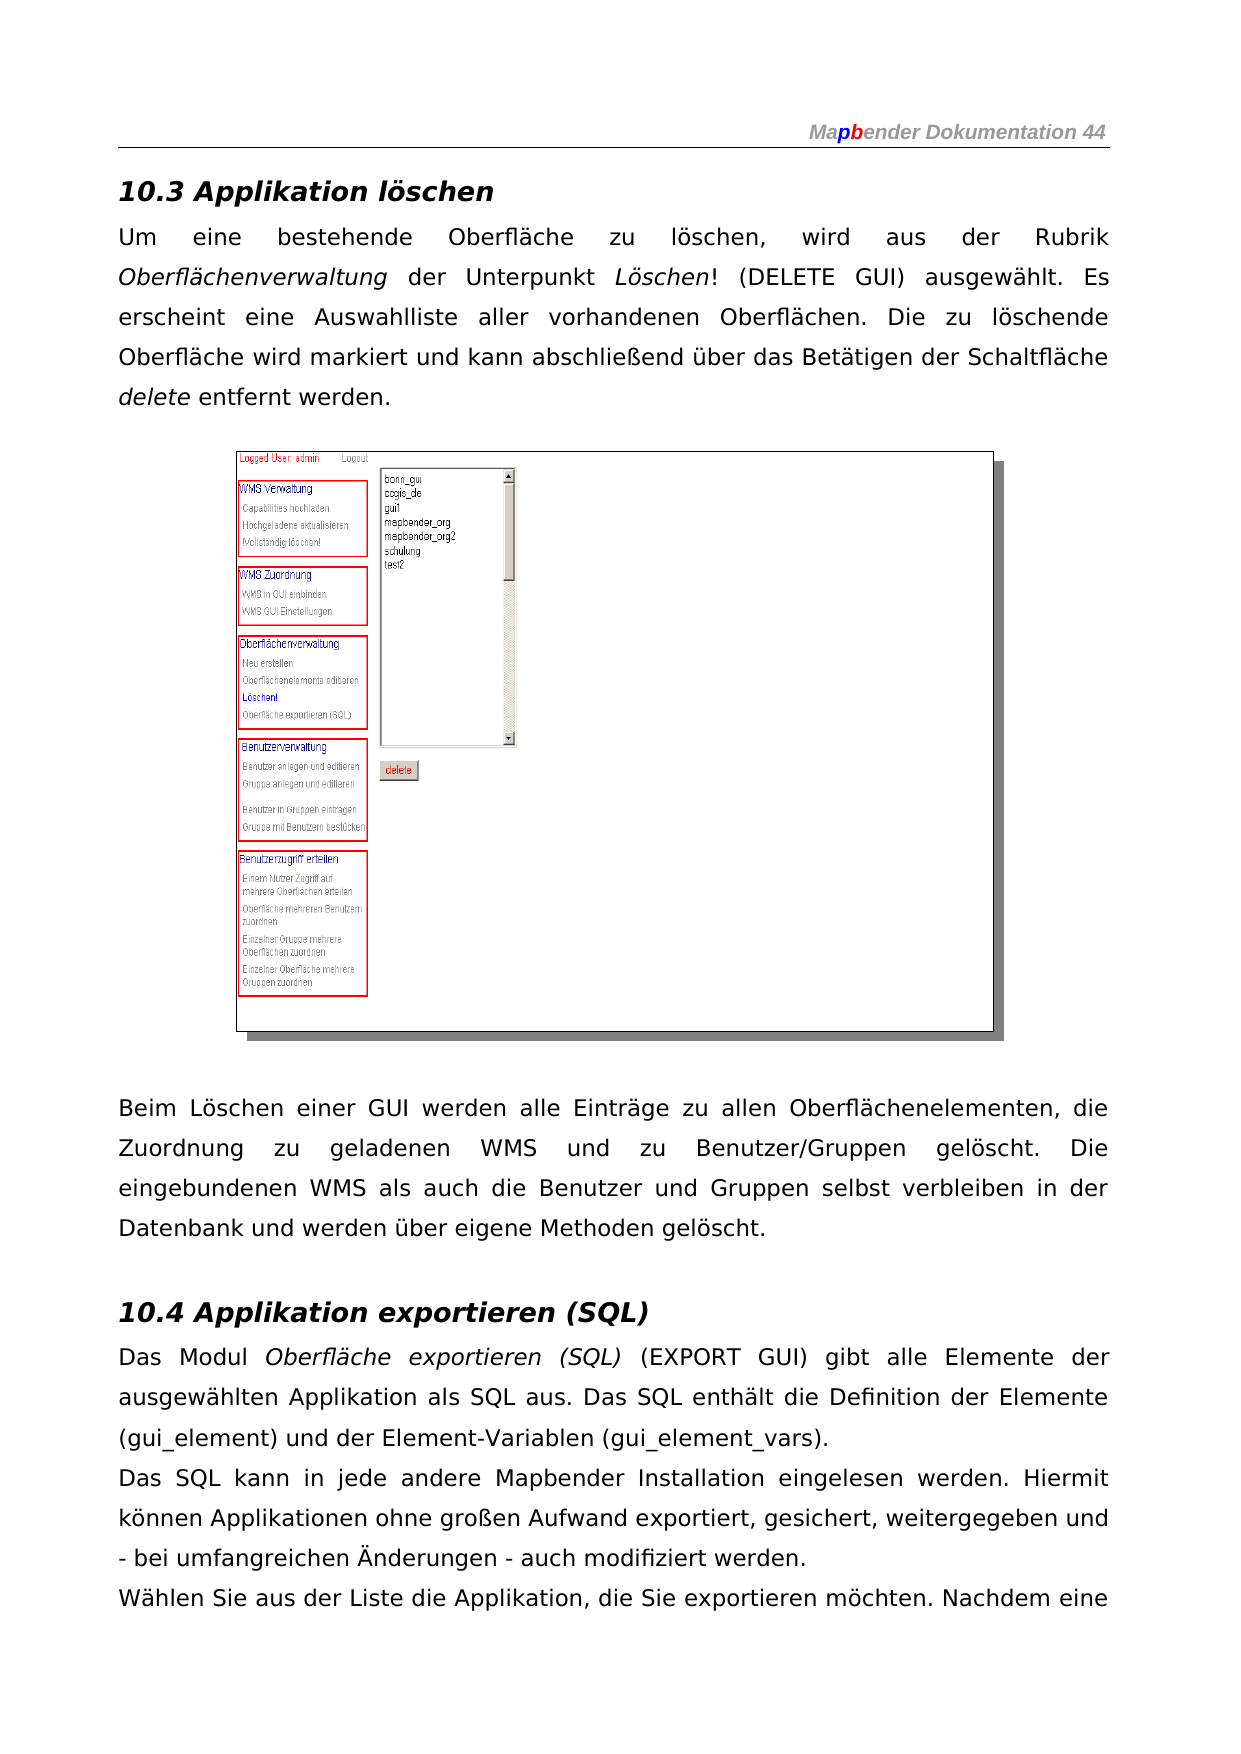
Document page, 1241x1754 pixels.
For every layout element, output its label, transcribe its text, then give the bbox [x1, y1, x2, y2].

text Wählen Sie aus der Liste die Applikation, die Sie exportieren möchten. Nachdem eine [118, 1585, 1110, 1612]
text Um eine bestehende Oberfläche zu löschen, wird aus der Rubrik Oberflächenverwaltung der Unterpunkt Löschen! (DELETE GUI) ausgewählt. Es erscheint eine Auswahlliste aller vorhandenen Oberflächen. Die zu löschende Oberfläche wird markiert und kann abschließend über das Betätigen der Schaltfläche delete entfernt werden. [118, 224, 1110, 411]
text Beim Löschen einer GUI werden alle Einträge zu allen Oberflächenelementen, die Zuordnung zu geladenen WMS und zu Benutzer/Gruppen gelöscht. Die eingebundenen WMS als auch die Benutzer und Gruppen selbst verbleiben in der Datenbank und werden über eigene Methoden gelöscht. [118, 1095, 1110, 1242]
text Das SQL kann in jede andere Mapbender Installation eingelesen werden. Hiermit können Applikationen ohne großen Aufwand exportiert, gesichert, weitergegeben und - bei umfangreichen Änderungen - auch modifiziert werden. [118, 1465, 1110, 1572]
subtitle Applikation löschen [118, 177, 1122, 208]
subtitle Applikation exportieren (SQL) [118, 1298, 1122, 1329]
text Das Modul Oberfläche exportieren (SQL) (EXPORT GUI) gibt alle Elemente der ausgewählten Applikation als SQL aus. Das SQL enthält die Definition der Elemente (gui_element) und der Element-Variablen (gui_element_vars). [118, 1344, 1110, 1451]
picture [237, 452, 993, 1031]
